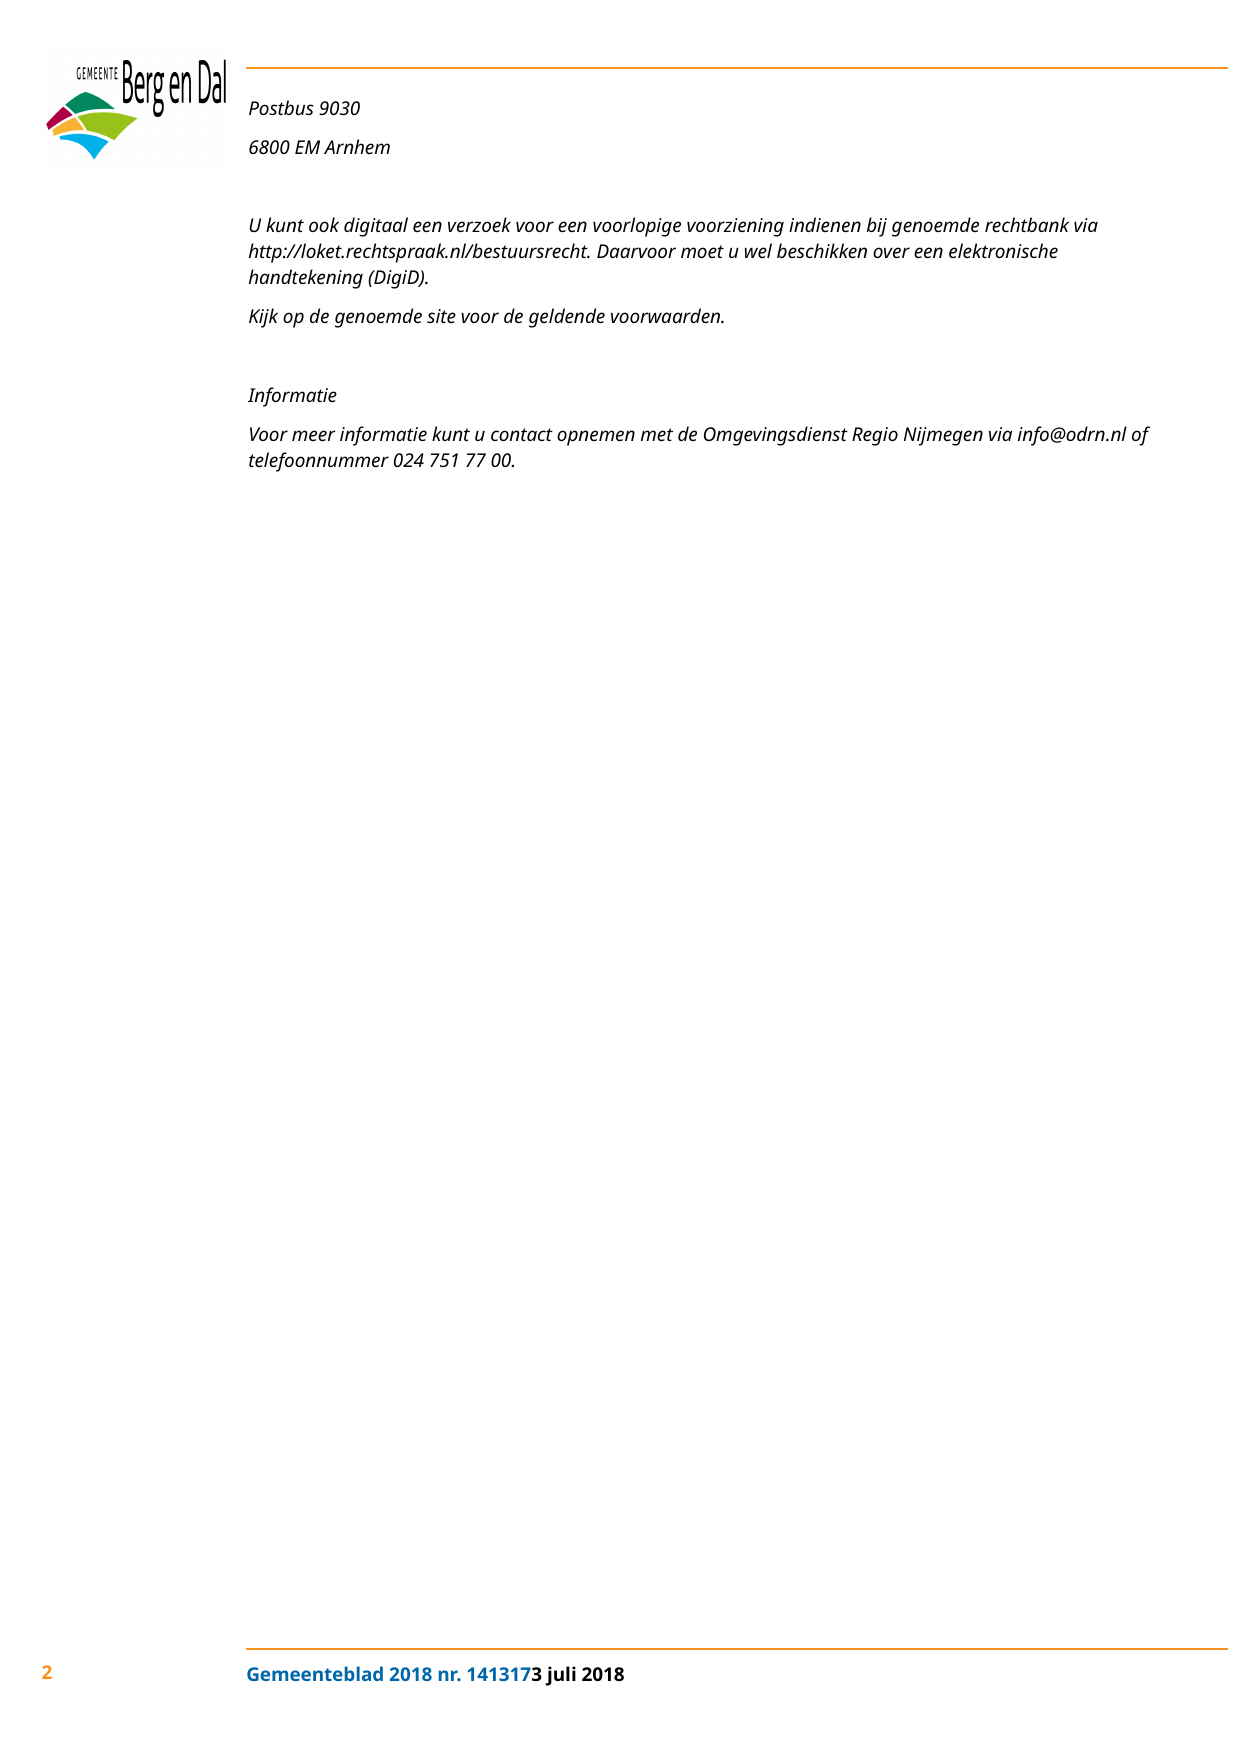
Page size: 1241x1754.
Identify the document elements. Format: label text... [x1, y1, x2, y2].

text Informatie [248, 382, 1152, 408]
picture [41, 47, 231, 172]
text 6800 EM Arnhem [248, 134, 1152, 160]
text Kijk op de genoemde site voor de geldende voorwaarden. [248, 303, 1152, 329]
text Postbus 9030 [248, 95, 1152, 121]
text U kunt ook digitaal een verzoek voor een voorlopige voorziening indienen bij genoemde rechtbank via http://loket.rechtspraak.nl/bestuursrecht. Daarvoor moet u wel beschikken over een elektronische handtekening (DigiD). [248, 213, 1152, 290]
text Voor meer informatie kunt u contact opnemen met de Omgevingsdienst Regio Nijmegen via info@odrn.nl of telefoonnummer 024 751 77 00. [248, 421, 1152, 473]
